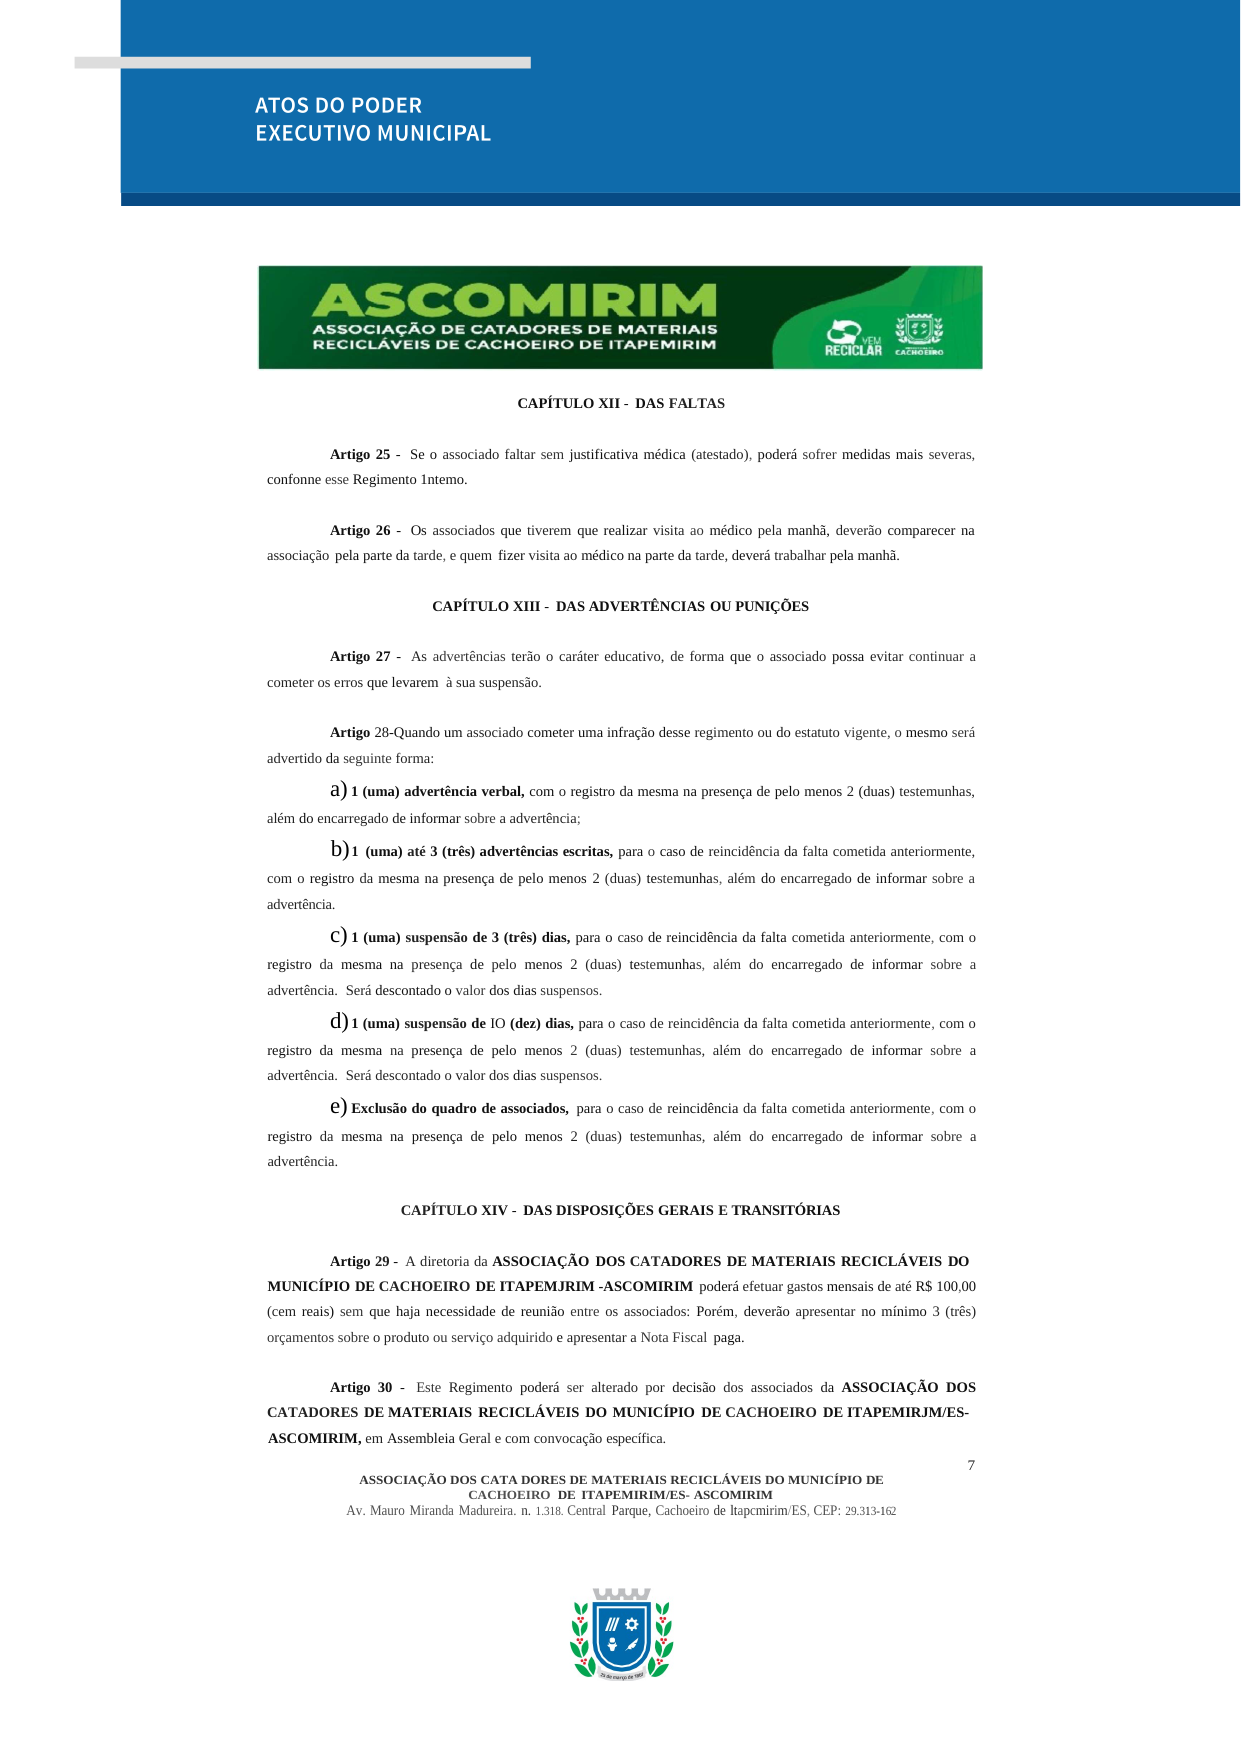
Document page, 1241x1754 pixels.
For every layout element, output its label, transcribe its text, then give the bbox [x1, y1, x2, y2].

text Av. Mauro Miranda Madureira. n. 1.318. Central Parque, Cachoeiro de ltapcmirim/ES, CEP: 29.313-162 [259, 1502, 983, 1518]
picture [74, 0, 1241, 206]
text Artigo 27 - As advertências terão o caráter educativo, de forma que o associado possa evitar continuar a cometer os erros que levarem à sua suspensão. [267, 648, 976, 690]
list Exclusão do quadro de associados, para o caso de reincidência da falta cometida anteriormente, com o registro da mesma na presença de pelo menos 2 (duas) testemunhas, além do encarregado de informar sobre a advertência. [267, 1092, 976, 1169]
text Artigo 26 - Os associados que tiverem que realizar visita ao médico pela manhã, deverão comparecer na associação pela parte da tarde, e quem fizer visita ao médico na parte da tarde, deverá trabalhar pela manhã. [267, 522, 976, 564]
text Artigo 30 - Este Regimento poderá ser alterado por decisão dos associados da ASSOCIAÇÃO DOS CATADORES DE MATERIAIS RECICLÁVEIS DO MUNICÍPIO DE CACHOEIRO DE ITAPEMIRJM/ES- [267, 1379, 977, 1421]
text CAPÍTULO XIV - DAS DISPOSIÇÕES GERAIS E TRANSITÓRIAS [259, 1202, 981, 1219]
text CACHOEIRO DE ITAPEMIRIM/ES- ASCOMIRIM [259, 1488, 982, 1502]
text Artigo 29 - A diretoria da ASSOCIAÇÃO DOS CATADORES DE MATERIAIS RECICLÁVEIS DO [330, 1252, 1240, 1269]
list 1 (uma) suspensão de IO (dez) dias, para o caso de reincidência da falta cometida anteriormente, com o registro da mesma na presença de pelo menos 2 (duas) testemunhas, além do encarregado de informar sobre a advertência. Será descontado o valor dos dias suspensos. [267, 1007, 976, 1084]
list 1 (uma) suspensão de 3 (três) dias, para o caso de reincidência da falta cometida anteriormente, com o registro da mesma na presença de pelo menos 2 (duas) testemunhas, além do encarregado de informar sobre a advertência. Será descontado o valor dos dias suspensos. [267, 921, 976, 998]
text 7 [59, 1458, 976, 1474]
text CAPÍTULO XII - DAS FALTAS [259, 395, 983, 412]
picture [569, 1588, 674, 1681]
text ASCOMIRIM, em Assembleia Geral e com convocação específica. [268, 1430, 1240, 1447]
text ASSOCIAÇÃO DOS CATA DORES DE MATERIAIS RECICLÁVEIS DO MUNICÍPIO DE [259, 1474, 983, 1487]
list 1 (uma) advertência verbal, com o registro da mesma na presença de pelo menos 2 (duas) testemunhas, além do encarregado de informar sobre a advertência; [267, 775, 975, 827]
text CAPÍTULO XIII - DAS ADVERTÊNCIAS OU PUNIÇÕES [259, 597, 982, 614]
text Artigo 28-Quando um associado cometer uma infração desse regimento ou do estatuto vigente, o mesmo será advertido da seguinte forma: [267, 724, 975, 766]
picture [257, 265, 983, 371]
list 1 (uma) até 3 (três) advertências escritas, para o caso de reincidência da falta cometida anteriormente, com o registro da mesma na presença de pelo menos 2 (duas) testemunhas, além do encarregado de informar sobre a advertência. [267, 835, 976, 912]
text MUNICÍPIO DE CACHOEIRO DE ITAPEMJRIM -ASCOMIRIM poderá efetuar gastos mensais de até R$ 100,00 (cem reais) sem que haja necessidade de reunião entre os associados: Porém, deverão apresentar no mínimo 3 (três) orçamentos sobre o produto ou serviço adquirido e apresentar a Nota Fiscal paga. [267, 1277, 976, 1345]
text Artigo 25 - Se o associado faltar sem justificativa médica (atestado), poderá sofrer medidas mais severas, confonne esse Regimento 1ntemo. [267, 446, 975, 488]
